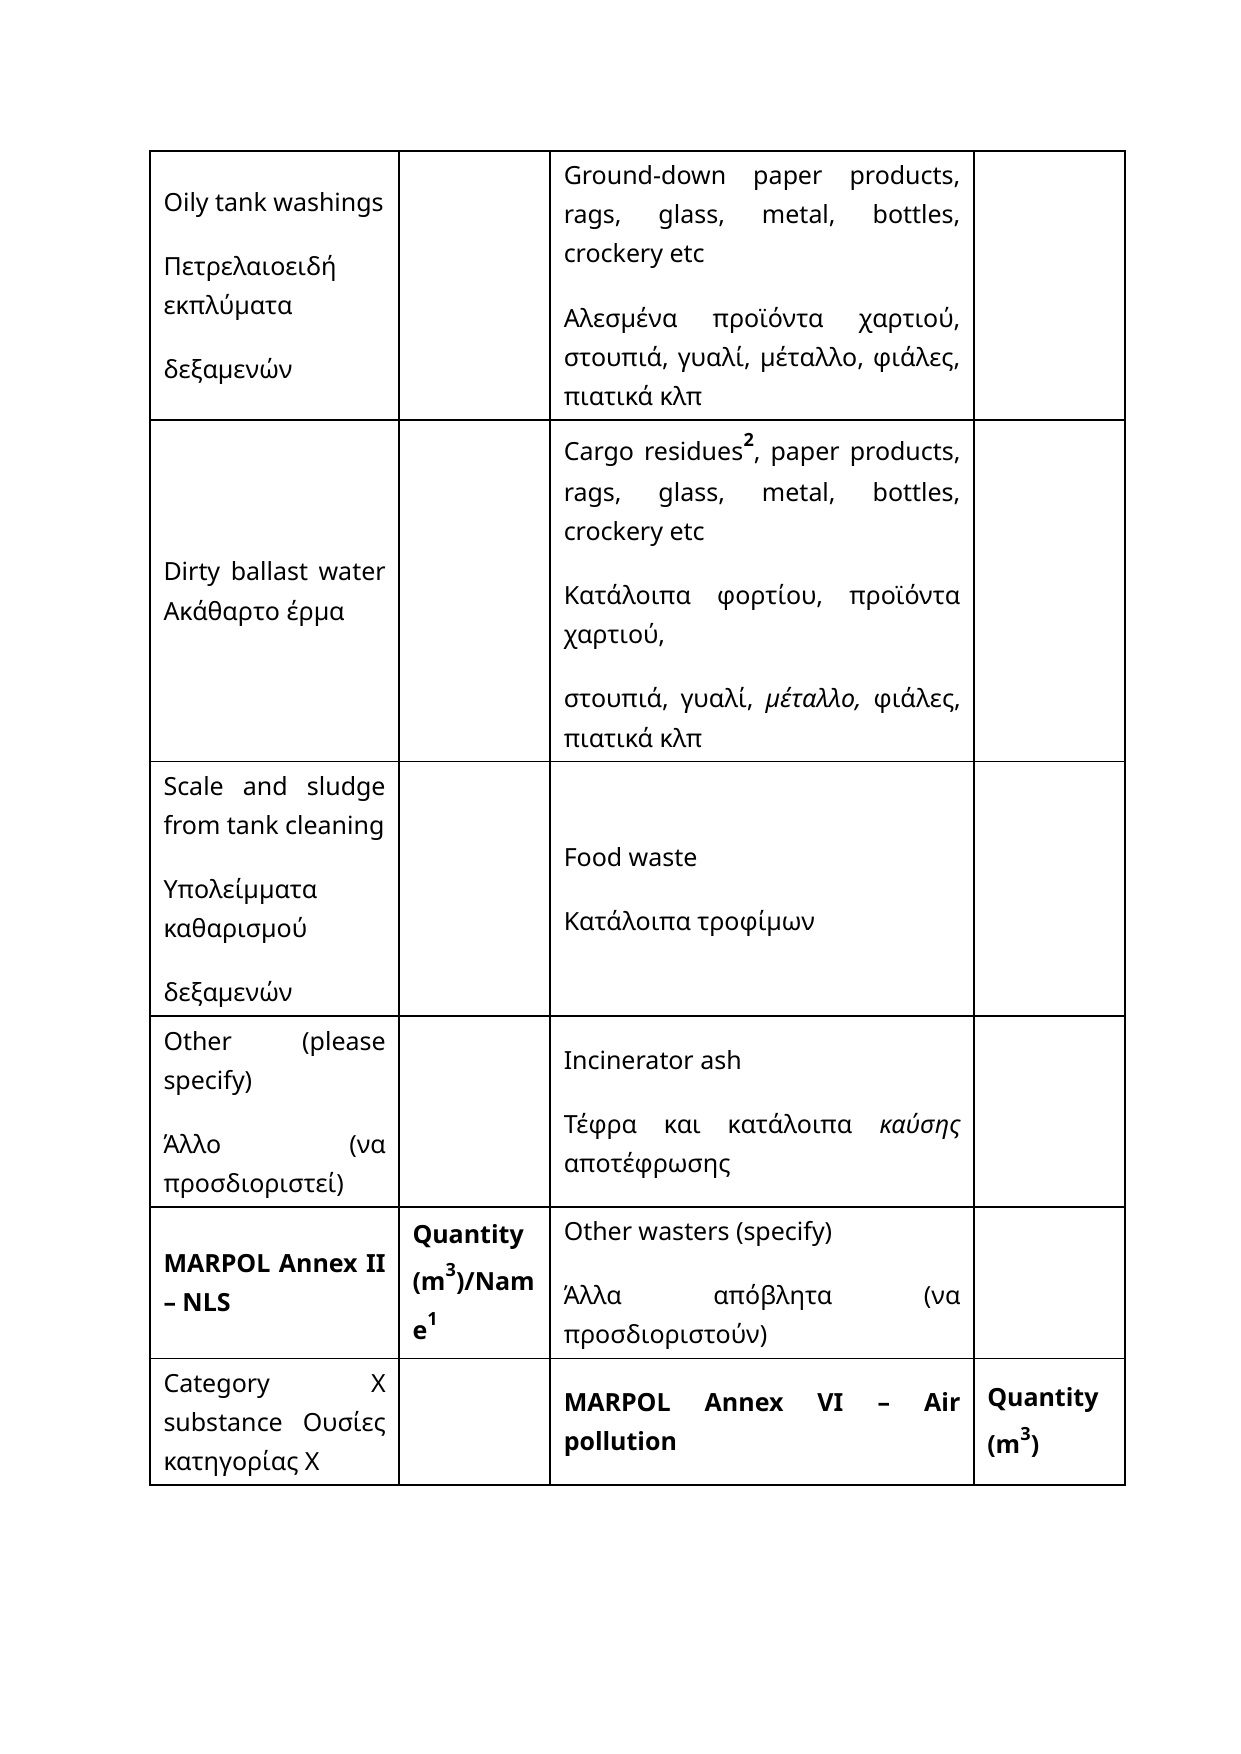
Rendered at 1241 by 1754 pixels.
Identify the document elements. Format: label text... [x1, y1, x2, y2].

table_cell [975, 1208, 1124, 1357]
table_cell Cargo residues2, paper products, rags, glass, metal, bottles, crockery etc Κατάλοιπα φορτίου, προϊόντα χαρτιού, στουπιά, γυαλί, μέταλλο, φιάλες, πιατικά κλπ [551, 421, 973, 761]
table_cell [975, 1017, 1124, 1206]
table_cell MARPOL Annex VI – Air pollution [551, 1359, 973, 1484]
table_cell Ground-down paper products, rags, glass, metal, bottles, crockery etc Αλεσμένα προϊόντα χαρτιού, στουπιά, γυαλί, μέταλλο, φιάλες, πιατικά κλπ [551, 152, 973, 419]
table_cell MARPOL Annex II – NLS [151, 1208, 398, 1357]
table_cell Dirty ballast water Ακάθαρτο έρμα [151, 421, 398, 761]
table_cell Other wasters (specify) Άλλα απόβλητα (να προσδιοριστούν) [551, 1208, 973, 1357]
table_cell Oily tank washings Πετρελαιοειδή εκπλύματα δεξαμενών [151, 152, 398, 419]
table_cell [975, 152, 1124, 419]
table_cell Quantity (m3) [975, 1359, 1124, 1484]
table_cell Incinerator ash Τέφρα και κατάλοιπα καύσης αποτέφρωσης [551, 1017, 973, 1206]
table_cell [400, 421, 549, 761]
table_cell [400, 1017, 549, 1206]
table_cell Food waste Κατάλοιπα τροφίμων [551, 762, 973, 1015]
table_cell Other (please specify) Άλλο (να προσδιοριστεί) [151, 1017, 398, 1206]
table_cell Quantity (m3)/Name1 [400, 1208, 549, 1357]
table_cell [975, 421, 1124, 761]
table_cell [400, 1359, 549, 1484]
table_cell Category X substance Ουσίες κατηγορίας Χ [151, 1359, 398, 1484]
table_cell [400, 762, 549, 1015]
table_cell [975, 762, 1124, 1015]
table_cell [400, 152, 549, 419]
table_cell Scale and sludge from tank cleaning Υπολείμματα καθαρισμού δεξαμενών [151, 762, 398, 1015]
